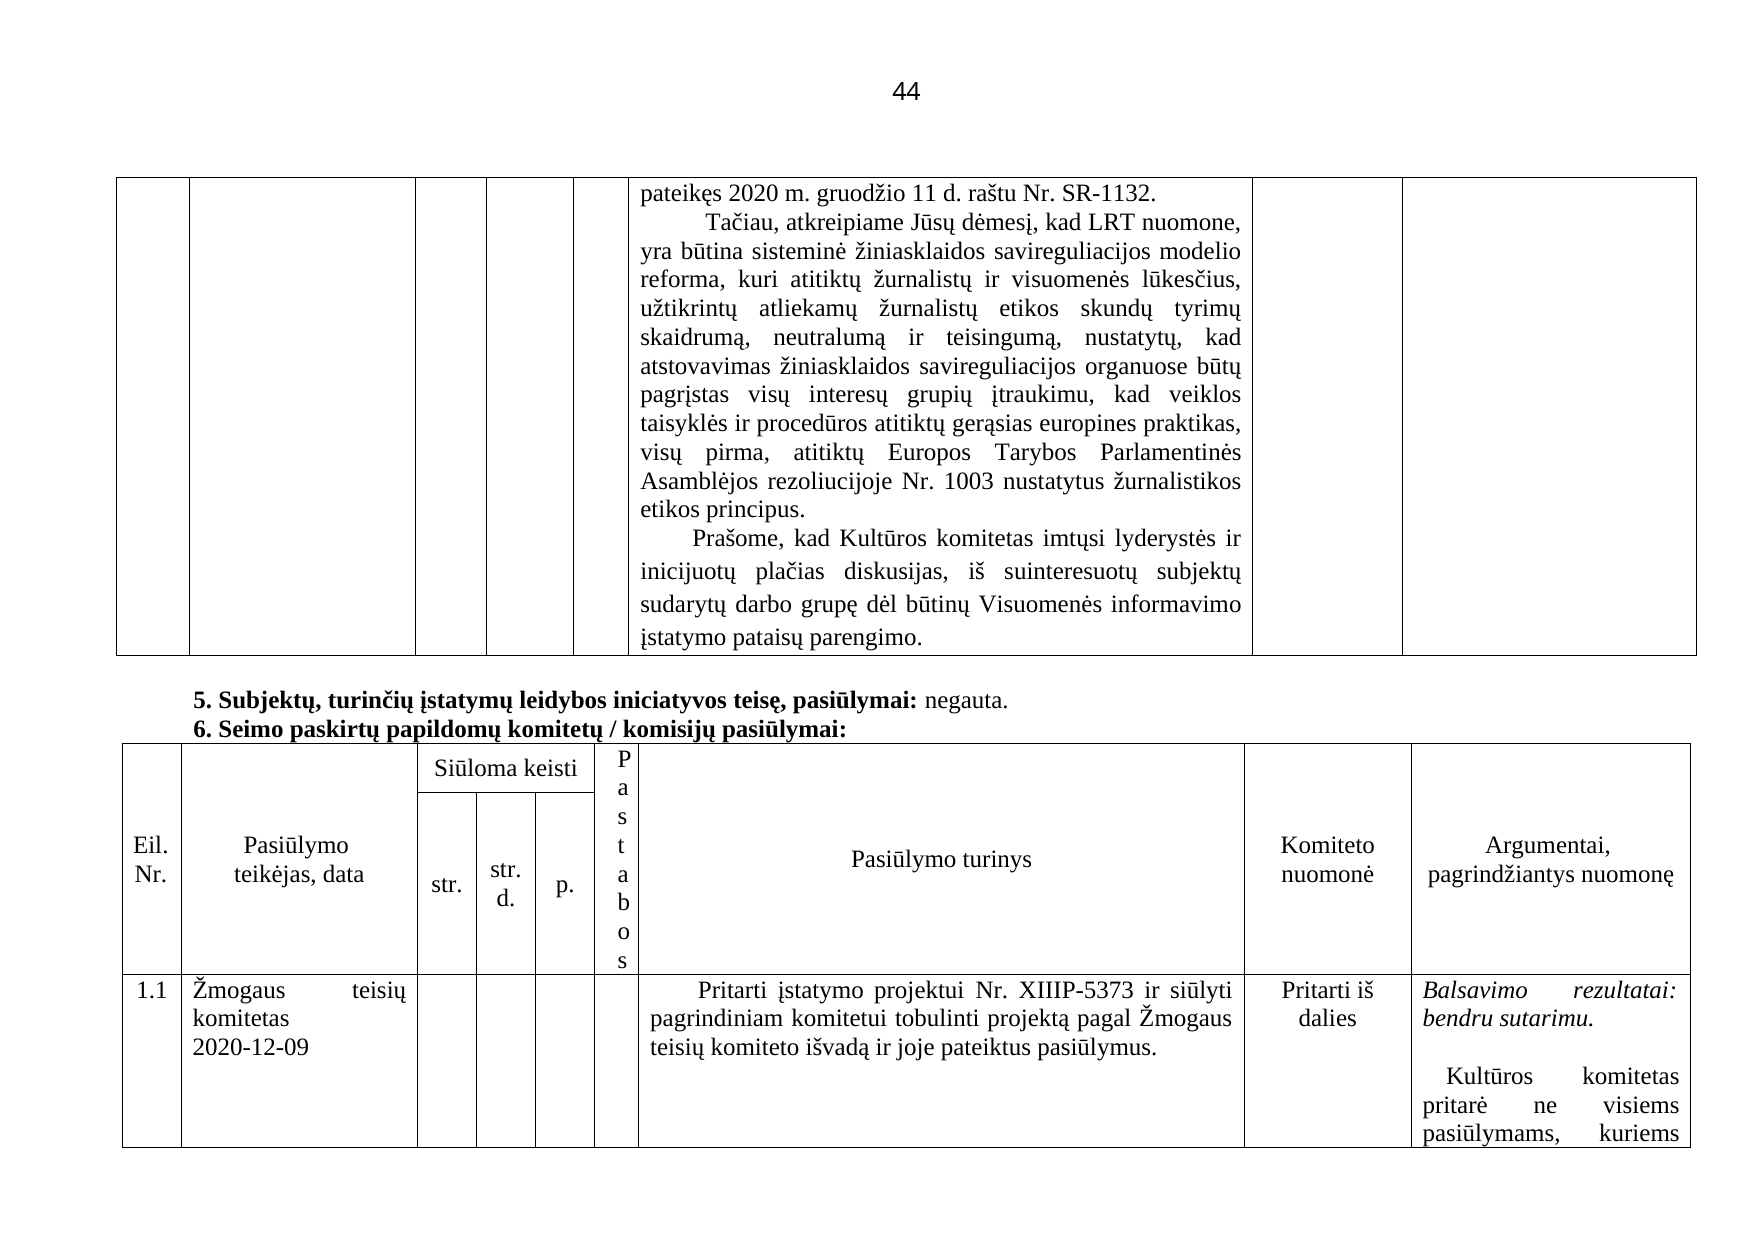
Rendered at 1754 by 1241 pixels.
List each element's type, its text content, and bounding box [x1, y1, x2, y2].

table_cell pateikęs 2020 m. gruodžio 11 d. raštu Nr. SR-1132. Tačiau, atkreipiame Jūsų dėmesį, kad LRT nuomone, yra būtina sisteminė žiniasklaidos savireguliacijos modelio reforma, kuri atitiktų žurnalistų ir visuomenės lūkesčius, užtikrintų atliekamų žurnalistų etikos skundų tyrimų skaidrumą, neutralumą ir teisingumą, nustatytų, kad atstovavimas žiniasklaidos savireguliacijos organuose būtų pagrįstas visų interesų grupių įtraukimu, kad veiklos taisyklės ir procedūros atitiktų gerąsias europines praktikas, visų pirma, atitiktų Europos Tarybos Parlamentinės Asamblėjos rezoliucijoje Nr. 1003 nustatytus žurnalistikos etikos principus. Prašome, kad Kultūros komitetas imtųsi lyderystės ir inicijuotų plačias diskusijas, iš suinteresuotų subjektų sudarytų darbo grupę dėl būtinų Visuomenės informavimo įstatymo pataisų parengimo. [629, 178, 1252, 655]
table_cell [418, 975, 476, 1147]
table_header Eil. Nr. [123, 744, 181, 974]
table_cell [574, 178, 628, 655]
text 6. Seimo paskirtų papildomų komitetų / komisijų pasiūlymai: [118, 714, 1695, 743]
table_cell [536, 975, 594, 1147]
table_cell [595, 975, 638, 1147]
table_header Komiteto nuomonė [1245, 744, 1411, 974]
table_cell [190, 178, 415, 655]
table_header Pastabos [595, 744, 638, 974]
table_cell Pritarti iš dalies [1245, 975, 1411, 1147]
table_cell Pritarti įstatymo projektui Nr. XIIIP-5373 ir siūlyti pagrindiniam komitetui tobulinti projektą pagal Žmogaus teisių komiteto išvadą ir joje pateiktus pasiūlymus. [639, 975, 1244, 1147]
table_cell str. [418, 793, 476, 974]
table_cell [117, 178, 189, 655]
table_cell str. d. [477, 793, 535, 974]
table_header Argumentai, pagrindžiantys nuomonę [1412, 744, 1690, 974]
table_cell [487, 178, 573, 655]
table_cell [1253, 178, 1402, 655]
table_cell p. [536, 793, 594, 974]
table_cell Balsavimo rezultatai: bendru sutarimu. Kultūros komitetas pritarė ne visiems pasiūlymams, kuriems [1412, 975, 1690, 1147]
table_header Pasiūlymo turinys [639, 744, 1244, 974]
table_cell 1.1 [123, 975, 181, 1147]
table_cell Žmogaus teisių komitetas 2020-12-09 [182, 975, 417, 1147]
table_header Pasiūlymo teikėjas, data [182, 744, 417, 974]
text 5. Subjektų, turinčių įstatymų leidybos iniciatyvos teisę, pasiūlymai: negauta. [118, 685, 1695, 714]
table_cell [416, 178, 486, 655]
table_cell [1403, 178, 1696, 655]
table_header Siūloma keisti [418, 744, 594, 792]
table_cell [477, 975, 535, 1147]
